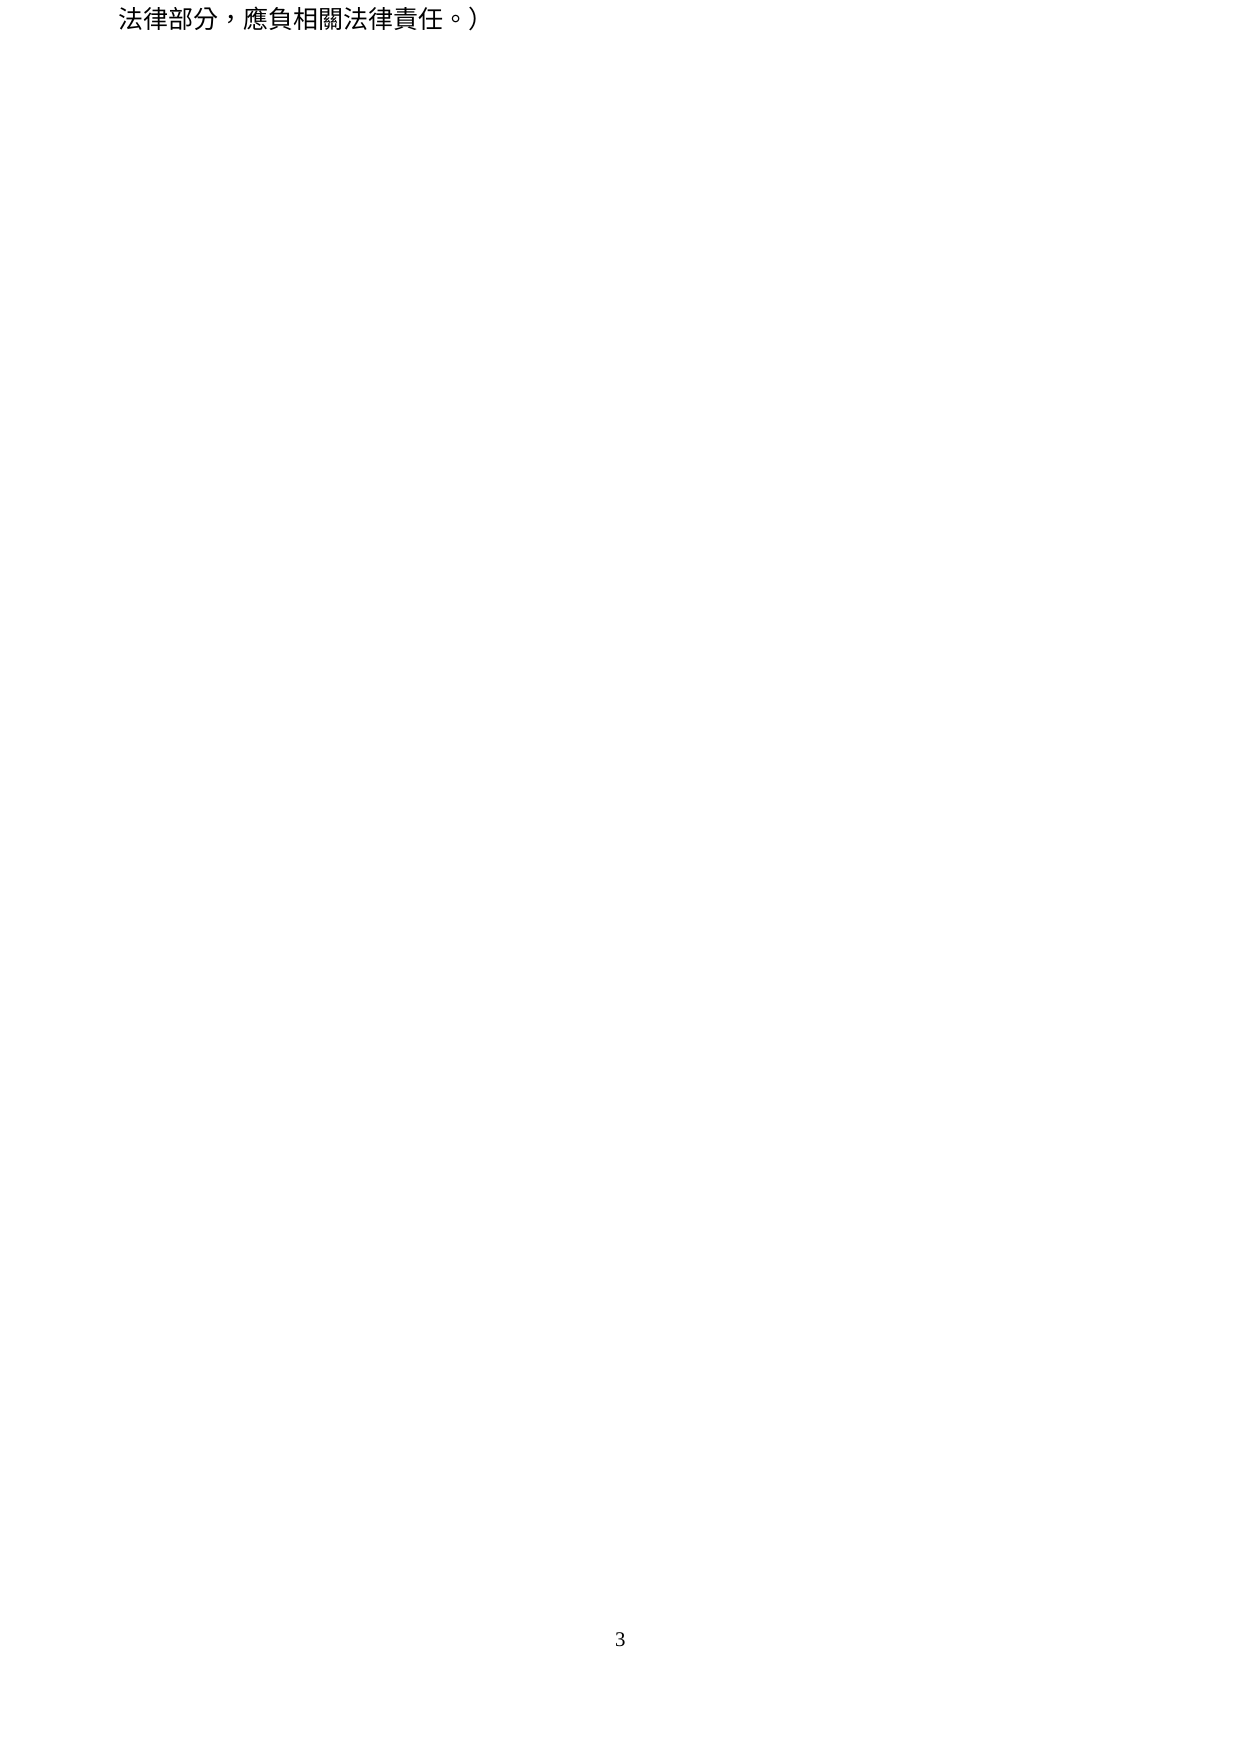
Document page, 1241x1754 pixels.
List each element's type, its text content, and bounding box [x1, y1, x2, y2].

text 法律部分，應負相關法律責任。） [118, 0, 1122, 36]
